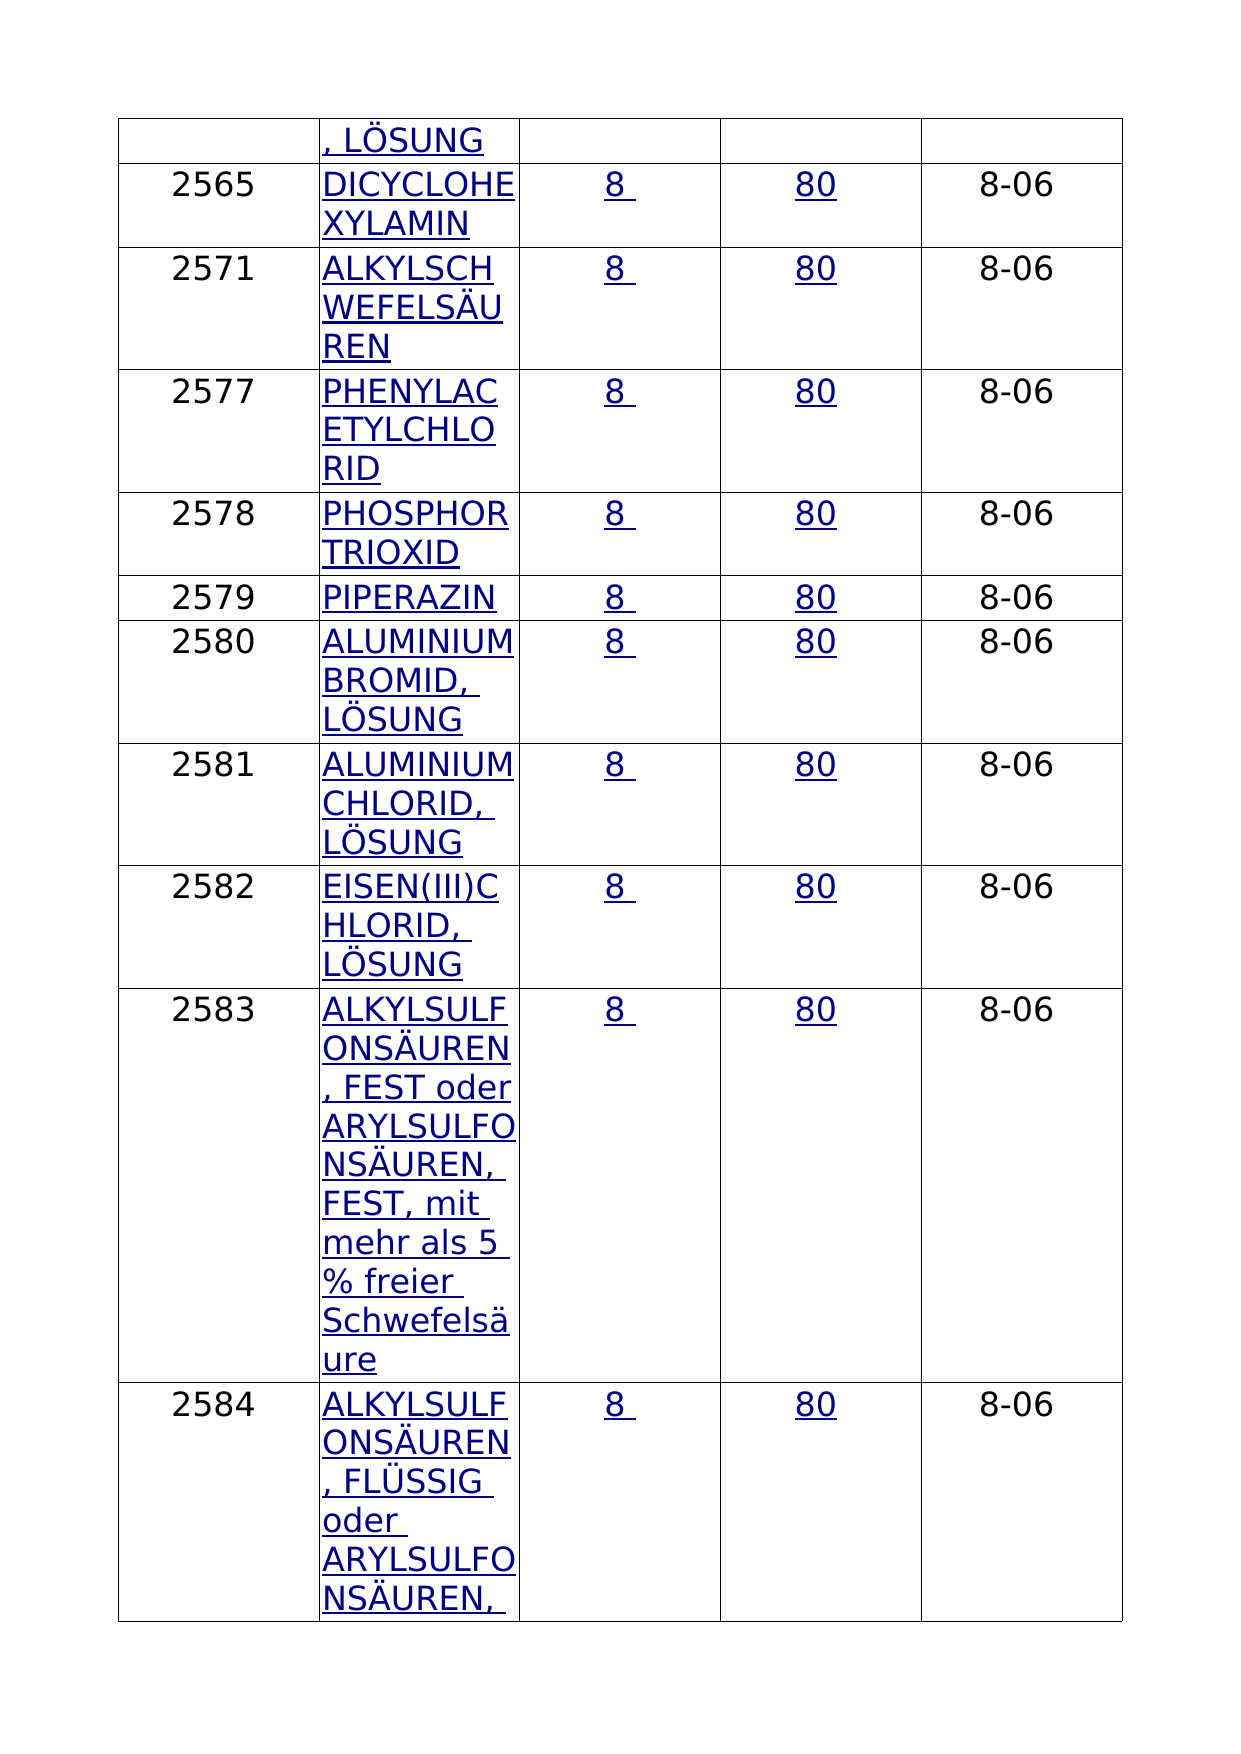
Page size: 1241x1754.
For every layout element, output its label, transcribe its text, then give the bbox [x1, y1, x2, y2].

table_cell 8 [520, 248, 720, 369]
table_cell 2580 [119, 621, 319, 742]
table_cell [922, 119, 1122, 163]
table_cell 80 [721, 164, 921, 247]
table_cell PHENYLACETYLCHLORID [320, 370, 519, 492]
table_cell PHOSPHORTRIOXID [320, 493, 519, 575]
table_cell 80 [721, 493, 921, 575]
table_cell 80 [721, 248, 921, 369]
table_cell 8-06 [922, 1383, 1122, 1621]
table_cell 2581 [119, 744, 319, 865]
table_cell EISEN(III)CHLORID, LÖSUNG [320, 866, 519, 987]
table_cell 2565 [119, 164, 319, 247]
table_cell PIPERAZIN [320, 576, 519, 620]
table_cell DICYCLOHEXYLAMIN [320, 164, 519, 247]
table_cell 80 [721, 576, 921, 620]
table_cell 80 [721, 621, 921, 742]
table_cell 2571 [119, 248, 319, 369]
table_cell , LÖSUNG [320, 119, 519, 163]
table_cell 80 [721, 989, 921, 1382]
table_cell [520, 119, 720, 163]
table_cell 8 [520, 164, 720, 247]
table_cell 8 [520, 989, 720, 1382]
table_cell 80 [721, 370, 921, 492]
table_cell 8-06 [922, 248, 1122, 369]
table_cell 8 [520, 866, 720, 987]
table_cell 2577 [119, 370, 319, 492]
table_cell 80 [721, 866, 921, 987]
table_cell 8-06 [922, 866, 1122, 987]
table_cell 8-06 [922, 164, 1122, 247]
table_cell 2582 [119, 866, 319, 987]
table_cell 8-06 [922, 744, 1122, 865]
table_cell 8-06 [922, 493, 1122, 575]
table_cell 8 [520, 493, 720, 575]
table_cell 8 [520, 621, 720, 742]
table_cell 8 [520, 576, 720, 620]
table_cell 8-06 [922, 370, 1122, 492]
table_cell 8 [520, 1383, 720, 1621]
table_cell 80 [721, 1383, 921, 1621]
table_cell 8 [520, 744, 720, 865]
table_cell [721, 119, 921, 163]
table_cell 8-06 [922, 989, 1122, 1382]
table_cell ALUMINIUMCHLORID, LÖSUNG [320, 744, 519, 865]
table_cell [119, 119, 319, 163]
table_cell 8-06 [922, 621, 1122, 742]
table_cell ALKYLSULFONSÄUREN, FLÜSSIG oder ARYLSULFONSÄUREN, [320, 1383, 519, 1621]
table_cell 2579 [119, 576, 319, 620]
table_cell ALKYLSCHWEFELSÄUREN [320, 248, 519, 369]
table_cell 80 [721, 744, 921, 865]
table_cell 2584 [119, 1383, 319, 1621]
table_cell ALKYLSULFONSÄUREN, FEST oder ARYLSULFONSÄUREN, FEST, mit mehr als 5 % freier Schwefelsäure [320, 989, 519, 1382]
table_cell 2583 [119, 989, 319, 1382]
table_cell 8-06 [922, 576, 1122, 620]
table_cell 2578 [119, 493, 319, 575]
table_cell ALUMINIUMBROMID, LÖSUNG [320, 621, 519, 742]
table_cell 8 [520, 370, 720, 492]
